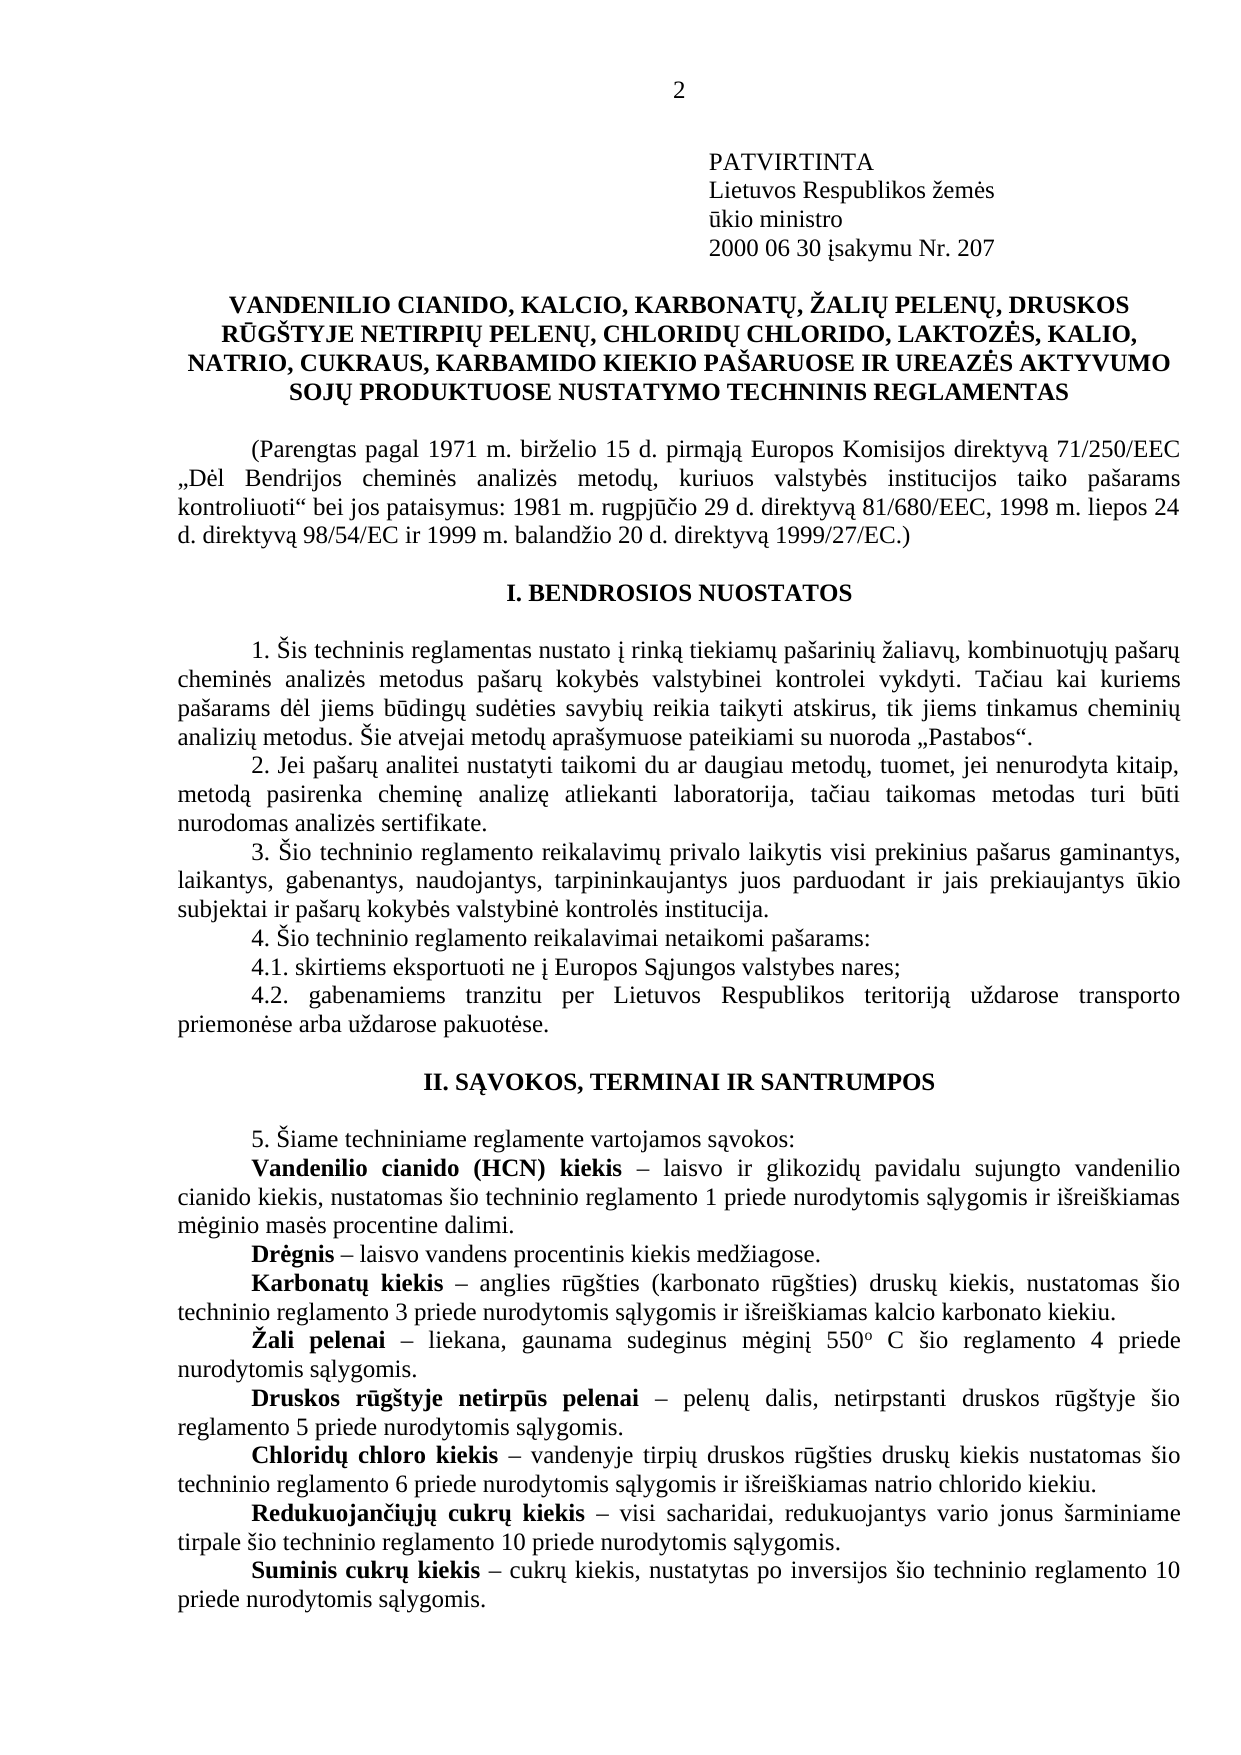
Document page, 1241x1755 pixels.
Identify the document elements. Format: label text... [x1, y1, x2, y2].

text 4.2. gabenamiems tranzitu per Lietuvos Respublikos teritoriją uždarose transporto priemonėse arba uždarose pakuotėse. [177, 981, 1181, 1038]
text 3. Šio techninio reglamento reikalavimų privalo laikytis visi prekinius pašarus gaminantys, laikantys, gabenantys, naudojantys, tarpininkaujantys juos parduodant ir jais prekiaujantys ūkio subjektai ir pašarų kokybės valstybinė kontrolės institucija. [177, 837, 1181, 923]
text Karbonatų kiekis – anglies rūgšties (karbonato rūgšties) druskų kiekis, nustatomas šio techninio reglamento 3 priede nurodytomis sąlygomis ir išreiškiamas kalcio karbonato kiekiu. [177, 1268, 1181, 1326]
text (Parengtas pagal 1971 m. birželio 15 d. pirmąją Europos Komisijos direktyvą 71/250/EEC „Dėl Bendrijos cheminės analizės metodų, kuriuos valstybės institucijos taiko pašarams kontroliuoti“ bei jos pataisymus: 1981 m. rugpjūčio 29 d. direktyvą 81/680/EEC, 1998 m. liepos 24 d. direktyvą 98/54/EC ir 1999 m. balandžio 20 d. direktyvą 1999/27/EC.) [177, 434, 1181, 549]
text 1. Šis techninis reglamentas nustato į rinką tiekiamų pašarinių žaliavų, kombinuotųjų pašarų cheminės analizės metodus pašarų kokybės valstybinei kontrolei vykdyti. Tačiau kai kuriems pašarams dėl jiems būdingų sudėties savybių reikia taikyti atskirus, tik jiems tinkamus cheminių analizių metodus. Šie atvejai metodų aprašymuose pateikiami su nuoroda „Pastabos“. [177, 636, 1181, 751]
text Drėgnis – laisvo vandens procentinis kiekis medžiagose. [177, 1239, 1181, 1268]
text PATVIRTINTA [177, 147, 1181, 176]
text Žali pelenai – liekana, gaunama sudeginus mėginį 550o C šio reglamento 4 priede nurodytomis sąlygomis. [177, 1326, 1181, 1383]
text 4.1. skirtiems eksportuoti ne į Europos Sąjungos valstybes nares; [177, 952, 1181, 981]
text 5. Šiame techniniame reglamente vartojamos sąvokos: [177, 1124, 1181, 1153]
text 2000 06 30 įsakymu Nr. 207 [177, 233, 1181, 262]
text II. SĄVOKOS, TERMINAI IR SANTRUMPOS [177, 1067, 1181, 1096]
text 2. Jei pašarų analitei nustatyti taikomi du ar daugiau metodų, tuomet, jei nenurodyta kitaip, metodą pasirenka cheminę analizę atliekanti laboratorija, tačiau taikomas metodas turi būti nurodomas analizės sertifikate. [177, 751, 1181, 837]
text Druskos rūgštyje netirpūs pelenai – pelenų dalis, netirpstanti druskos rūgštyje šio reglamento 5 priede nurodytomis sąlygomis. [177, 1383, 1181, 1441]
text 4. Šio techninio reglamento reikalavimai netaikomi pašarams: [177, 923, 1181, 952]
text ūkio ministro [177, 204, 1181, 233]
text I. BENDROSIOS NUOSTATOS [177, 578, 1181, 607]
text Vandenilio cianido (HCN) kiekis – laisvo ir glikozidų pavidalu sujungto vandenilio cianido kiekis, nustatomas šio techninio reglamento 1 priede nurodytomis sąlygomis ir išreiškiamas mėginio masės procentine dalimi. [177, 1153, 1181, 1239]
text Redukuojančiųjų cukrų kiekis – visi sacharidai, redukuojantys vario jonus šarminiame tirpale šio techninio reglamento 10 priede nurodytomis sąlygomis. [177, 1498, 1181, 1556]
text Lietuvos Respublikos žemės [177, 176, 1181, 204]
text Suminis cukrų kiekis – cukrų kiekis, nustatytas po inversijos šio techninio reglamento 10 priede nurodytomis sąlygomis. [177, 1556, 1181, 1613]
text Chloridų chloro kiekis – vandenyje tirpių druskos rūgšties druskų kiekis nustatomas šio techninio reglamento 6 priede nurodytomis sąlygomis ir išreiškiamas natrio chlorido kiekiu. [177, 1441, 1181, 1498]
text VANDENILIO CIANIDO, KALCIO, KARBONATŲ, ŽALIŲ PELENŲ, DRUSKOS RŪGŠTYJE NETIRPIŲ PELENŲ, CHLORIDŲ CHLORIDO, LAKTOZĖS, KALIO, NATRIO, CUKRAUS, KARBAMIDO KIEKIO PAŠARUOSE IR UREAZĖS AKTYVUMO SOJŲ PRODUKTUOSE NUSTATYMO TECHNINIS REGLAMENTAS [177, 291, 1181, 406]
